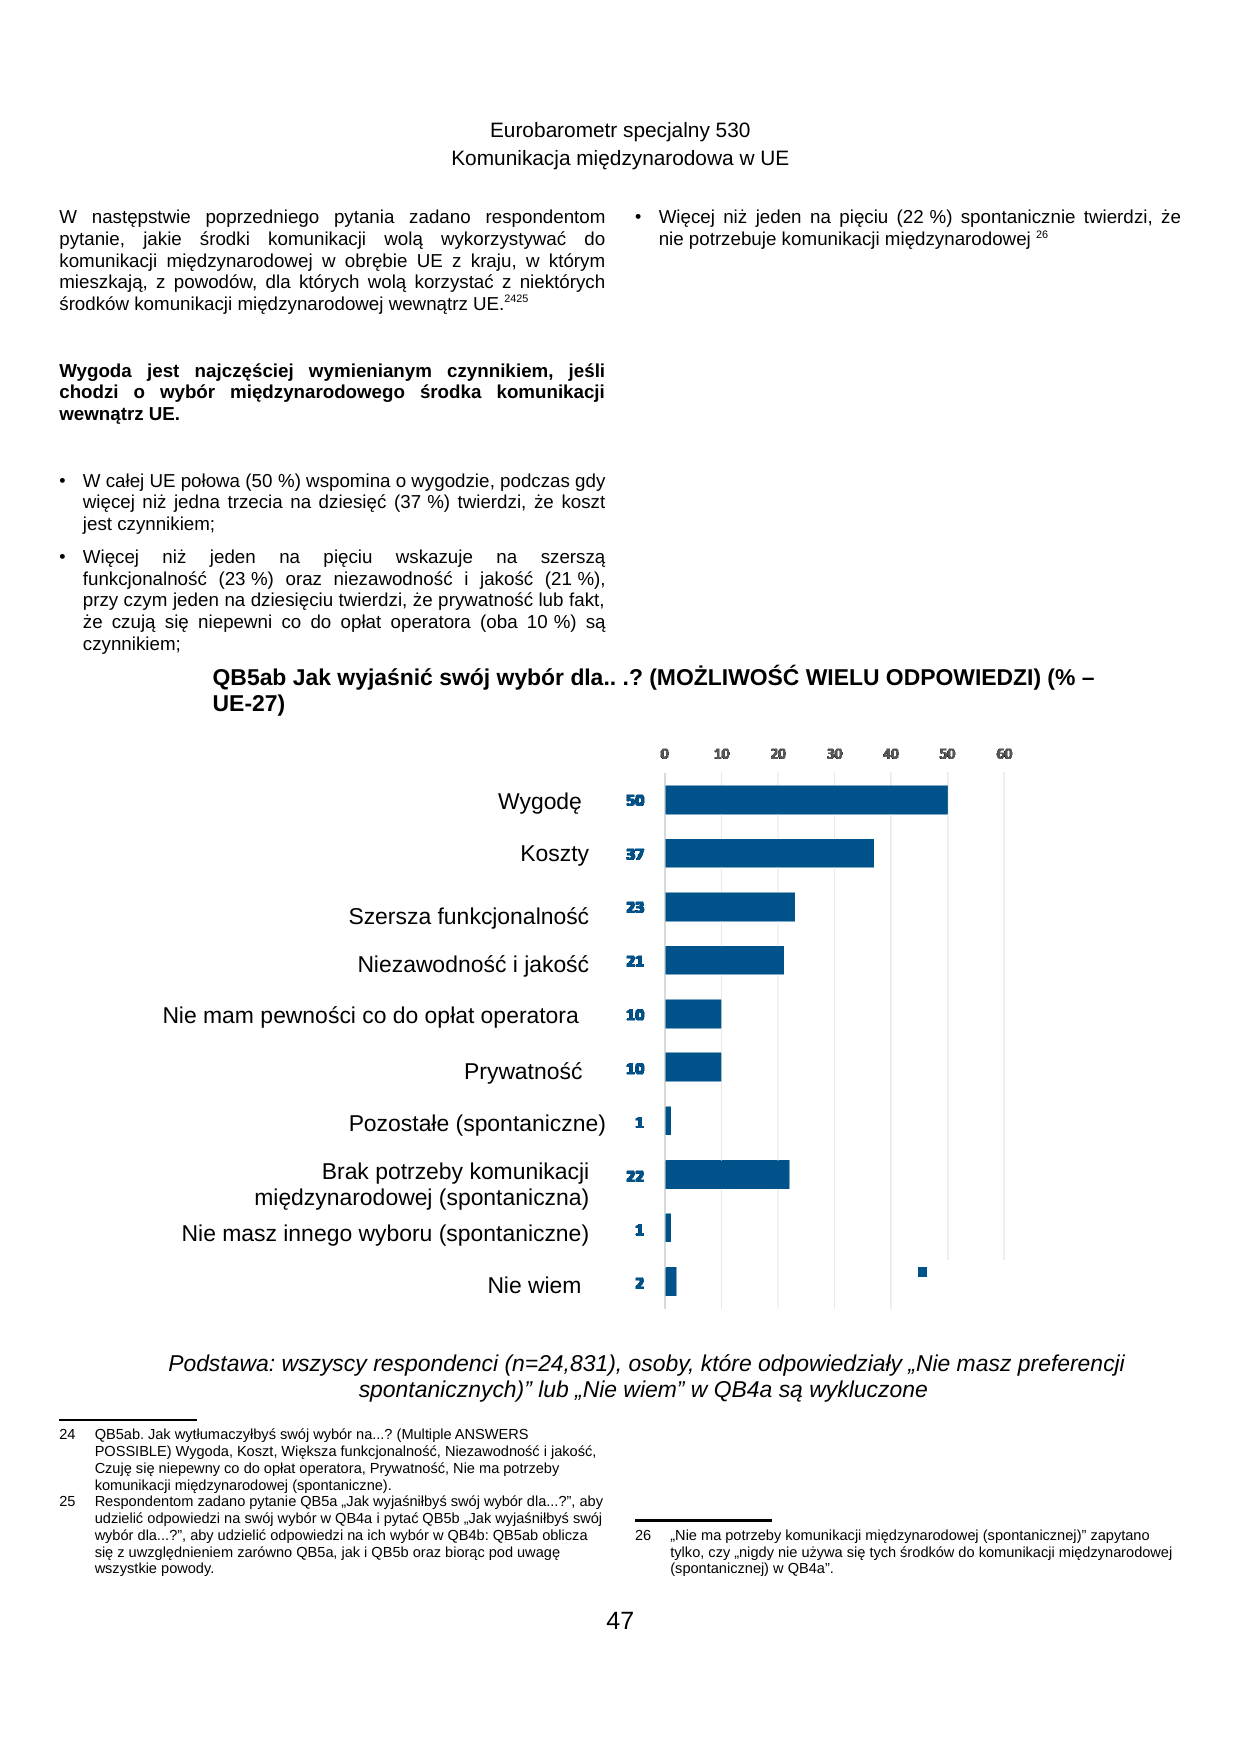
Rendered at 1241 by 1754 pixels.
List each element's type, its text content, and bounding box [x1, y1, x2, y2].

list W całej UE połowa (50 %) wspomina o wygodzie, podczas gdy więcej niż jedna trzecia na dziesięć (37 %) twierdzi, że koszt jest czynnikiem; [59, 469, 605, 534]
list Więcej niż jeden na pięciu wskazuje na szerszą funkcjonalność (23 %) oraz niezawodność i jakość (21 %), przy czym jeden na dziesięciu twierdzi, że prywatność lub fakt, że czują się niepewni co do opłat operatora (oba 10 %) są czynnikiem; [59, 546, 605, 654]
text W następstwie poprzedniego pytania zadano respondentom pytanie, jakie środki komunikacji wolą wykorzystywać do komunikacji międzynarodowej w obrębie UE z kraju, w którym mieszkają, z powodów, dla których wolą korzystać z niektórych środków komunikacji międzynarodowej wewnątrz UE. [59, 206, 605, 314]
list „Nie ma potrzeby komunikacji międzynarodowej (spontanicznej)” zapytano tylko, czy „nigdy nie używa się tych środków do komunikacji międzynarodowej (spontanicznej) w QB4a”. [635, 1527, 1181, 1577]
text Respondentom zadano pytanie QB5a „Jak wyjaśniłbyś swój wybór dla...?”, aby udzielić odpowiedzi na swój wybór w QB4a i pytać QB5b „Jak wyjaśniłbyś swój wybór dla...?”, aby udzielić odpowiedzi na ich wybór w QB4b: QB5ab oblicza się z uwzględnieniem zarówno QB5a, jak i QB5b oraz biorąc pod uwagę wszystkie powody. [59, 1493, 605, 1577]
picture [618, 736, 1029, 1313]
text Wygoda jest najczęściej wymienianym czynnikiem, jeśli chodzi o wybór międzynarodowego środka komunikacji wewnątrz UE. [59, 359, 605, 424]
list Więcej niż jeden na pięciu (22 %) spontanicznie twierdzi, że nie potrzebuje komunikacji międzynarodowej [635, 206, 1181, 249]
text QB5ab. Jak wytłumaczyłbyś swój wybór na...? (Multiple ANSWERS POSSIBLE) Wygoda, Koszt, Większa funkcjonalność, Niezawodność i jakość, Czuję się niepewny co do opłat operatora, Prywatność, Nie ma potrzeby komunikacji międzynarodowej (spontaniczne). [59, 1426, 605, 1493]
